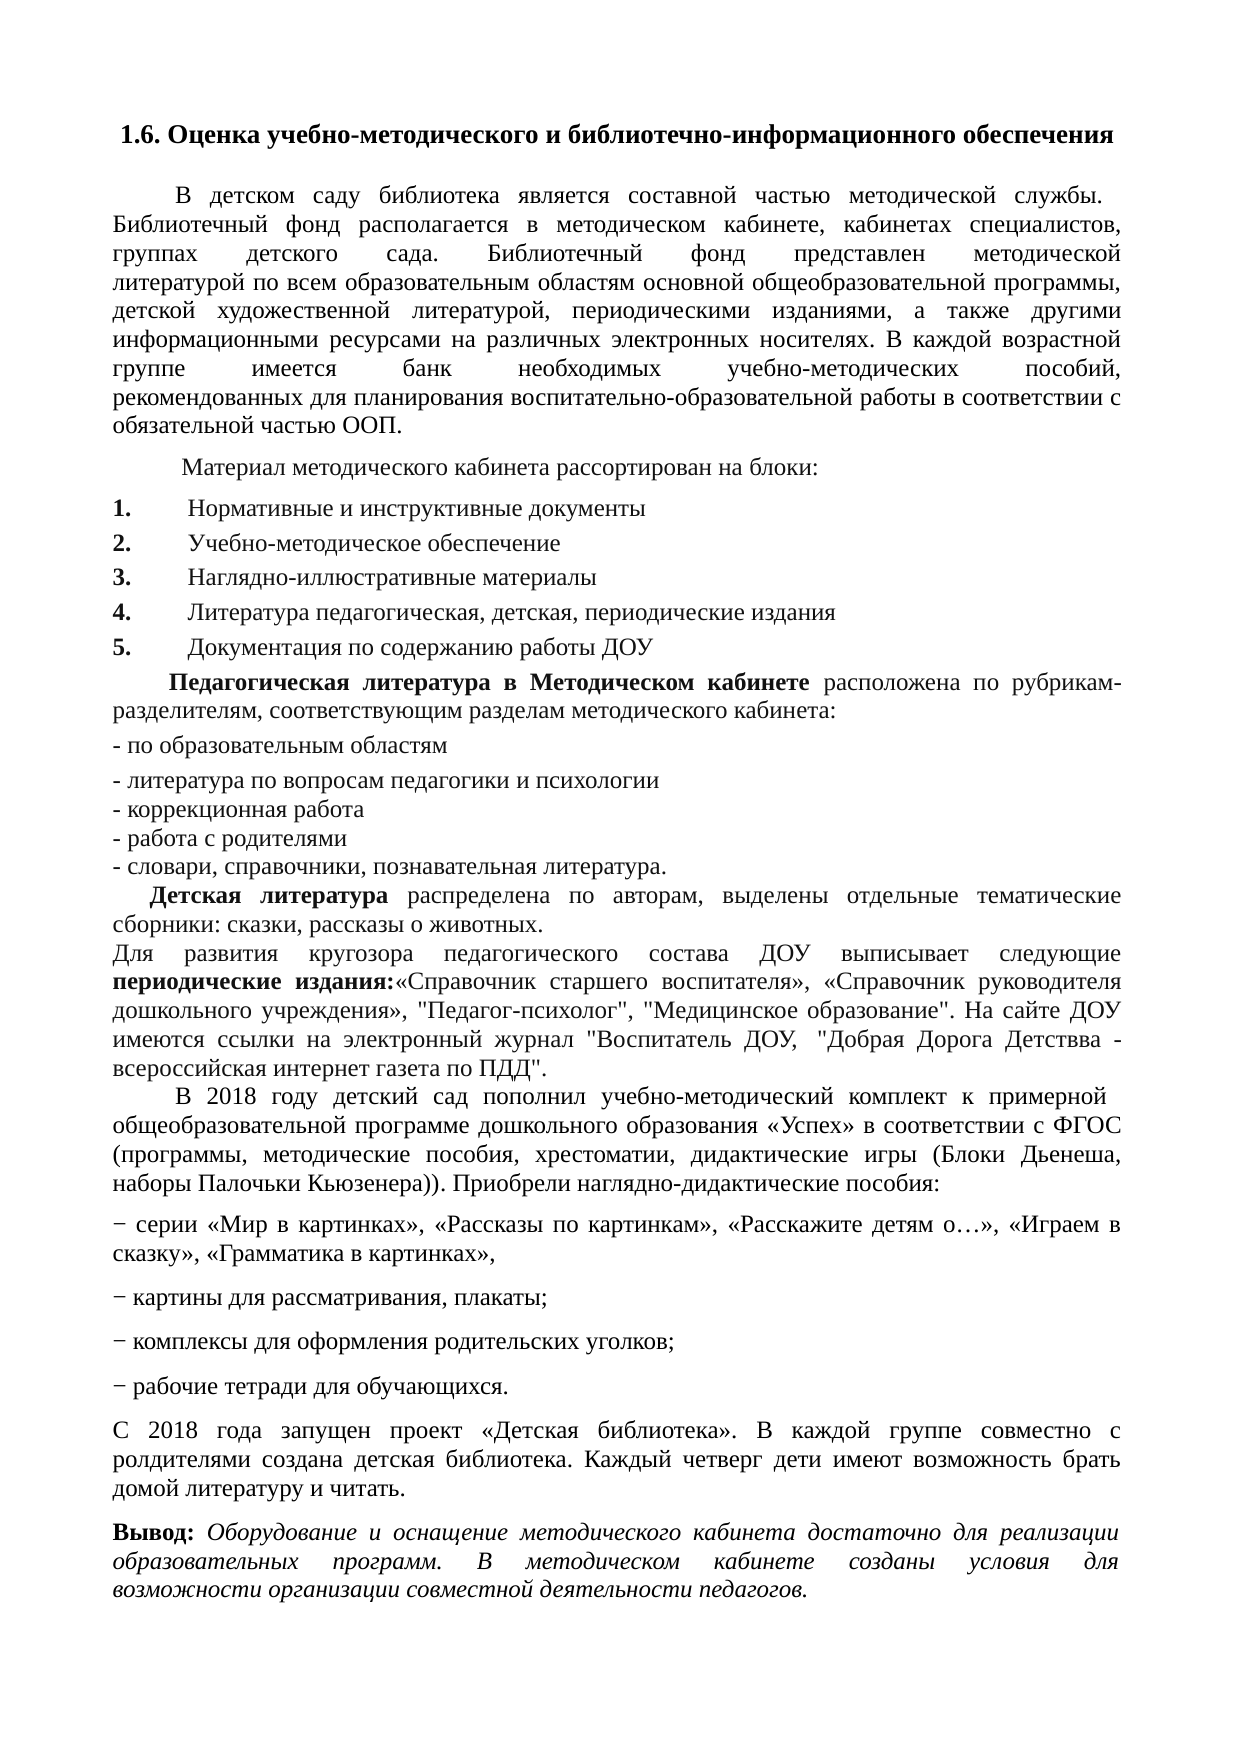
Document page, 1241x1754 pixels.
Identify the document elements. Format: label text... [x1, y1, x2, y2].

text − серии «Мир в картинках», «Рассказы по картинкам», «Расскажите детям о…», «Играем в сказку», «Грамматика в картинках», [112, 1209, 1122, 1266]
list 1.6. Оценка учебно-методического и библиотечно-информационного обеспечения [112, 118, 1122, 149]
list Наглядно-иллюстративные материалы [112, 562, 1122, 591]
list Документация по содержанию работы ДОУ [112, 632, 1122, 661]
text Вывод: Оборудование и оснащение методического кабинета достаточно для реализации образовательных программ. В методическом кабинете созданы условия для возможности организации совместной деятельности педагогов. [112, 1517, 1122, 1603]
text - коррекционная работа [112, 794, 1122, 823]
text − картины для рассматривания, плакаты; [112, 1282, 1122, 1311]
text - словари, справочники, познавательная литература. [112, 851, 1122, 880]
text - по образовательным областям [112, 730, 1122, 759]
text Материал методического кабинета рассортирован на блоки: [112, 452, 1122, 480]
text − комплексы для оформления родительских уголков; [112, 1326, 1122, 1355]
text С 2018 года запущен проект «Детская библиотека». В каждой группе совместно с ролдителями создана детская библиотека. Каждый четверг дети имеют возможность брать домой литературу и читать. [112, 1415, 1122, 1501]
text − рабочие тетради для обучающихся. [112, 1371, 1122, 1399]
list Нормативные и инструктивные документы [112, 493, 1122, 522]
list Учебно-методическое обеспечение [112, 528, 1122, 556]
text В детском саду библиотека является составной частью методической службы. Библиотечный фонд располагается в методическом кабинете, кабинетах специалистов, группах детского сада. Библиотечный фонд представлен методической литературой по всем образовательным областям основной общеобразовательной программы, детской художественной литературой, периодическими изданиями, а также другими информационными ресурсами на различных электронных носителях. В каждой возрастной группе имеется банк необходимых учебно-методических пособий, рекомендованных для планирования воспитательно-образовательной работы в соответствии с обязательной частью ООП. [112, 180, 1122, 439]
text Педагогическая литература в Методическом кабинете расположена по рубрикам-разделителям, соответствующим разделам методического кабинета: [112, 667, 1122, 724]
text Детская литература распределена по авторам, выделены отдельные тематические сборники: сказки, рассказы о животных. [112, 880, 1122, 938]
list Литература педагогическая, детская, периодические издания [112, 597, 1122, 626]
text Для развития кругозора педагогического состава ДОУ выписывает следующие периодические издания:«Справочник старшего воспитателя», «Справочник руководителя дошкольного учреждения», "Педагог-психолог", "Медицинское образование". На сайте ДОУ имеются ссылки на электронный журнал "Воспитатель ДОУ, "Добрая Дорога Детствва - всероссийская интернет газета по ПДД". [112, 938, 1122, 1081]
text - работа с родителями [112, 823, 1122, 851]
text В 2018 году детский сад пополнил учебно-методический комплект к примерной общеобразовательной программе дошкольного образования «Успех» в соответствии с ФГОС (программы, методические пособия, хрестоматии, дидактические игры (Блоки Дьенеша, наборы Палочьки Кьюзенера)). Приобрели наглядно-дидактические пособия: [112, 1081, 1122, 1196]
text - литература по вопросам педагогики и психологии [112, 765, 1122, 794]
